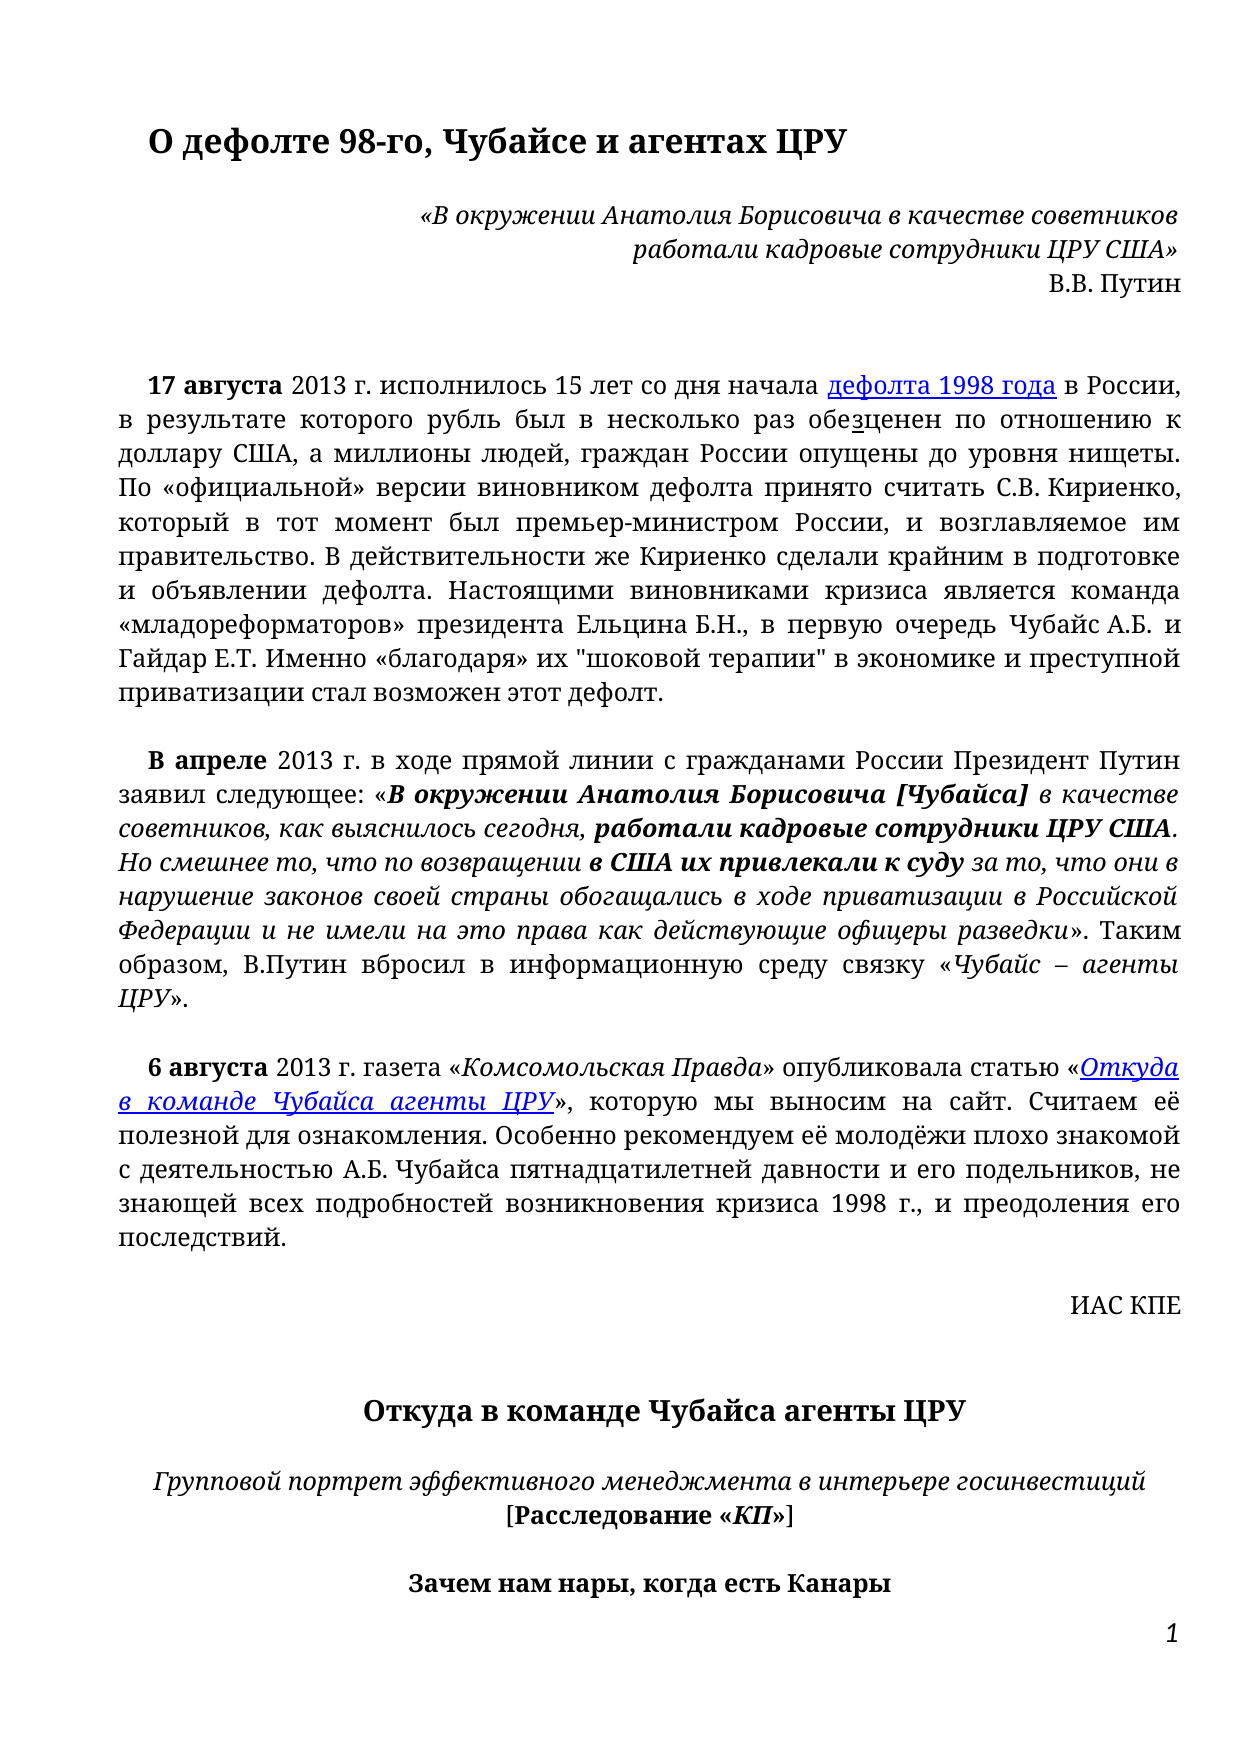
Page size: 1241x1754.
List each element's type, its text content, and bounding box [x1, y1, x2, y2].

text 17 августа 2013 г. исполнилось 15 лет со дня начала дефолта 1998 года в России, в результате которого рубль был в несколько раз обезценен по отношению к доллару США, а миллионы людей, граждан России опущены до уровня нищеты. По «официальной» версии виновником дефолта принято считать С.В. Кириенко, который в тот момент был премьер-министром России, и возглавляемое им правительство. В действительности же Кириенко сделали крайним в подготовке и объявлении дефолта. Настоящими виновниками кризиса является команда «младореформаторов» президента Ельцина Б.Н., в первую очередь Чубайс А.Б. и Гайдар Е.Т. Именно «благодаря» их "шоковой терапии" в экономике и преступной приватизации стал возможен этот дефолт. [118, 368, 1181, 708]
text Групповой портрет эффективного менеджмента в интерьере госинвестиций [Расследование «КП»] [118, 1463, 1181, 1532]
text Зачем нам нары, когда есть Канары [118, 1566, 1181, 1600]
text О дефолте 98-го, Чубайсе и агентах ЦРУ [118, 118, 1181, 163]
text работали кадровые сотрудники ЦРУ США» [118, 232, 1181, 266]
text Откуда в команде Чубайса агенты ЦРУ [118, 1390, 1181, 1429]
text «В окружении Анатолия Борисовича в качестве советников [118, 198, 1181, 232]
text В.В. Путин [118, 266, 1181, 300]
text ИАС КПЕ [118, 1288, 1181, 1322]
text В апреле 2013 г. в ходе прямой линии с гражданами России Президент Путин заявил следующее: «В окружении Анатолия Борисовича [Чубайса] в качестве советников, как выяснилось сегодня, работали кадровые сотрудники ЦРУ США. Но смешнее то, что по возвращении в США их привлекали к суду за то, что они в нарушение законов своей страны обогащались в ходе приватизации в Российской Федерации и не имели на это права как действующие офицеры разведки». Таким образом, В.Путин вбросил в информационную среду связку «Чубайс – агенты ЦРУ». [118, 743, 1181, 1015]
text 6 августа 2013 г. газета «Комсомольская Правда» опубликовала статью «Откуда в команде Чубайса агенты ЦРУ», которую мы выносим на сайт. Считаем её полезной для ознакомления. Особенно рекомендуем её молодёжи плохо знакомой с деятельностью А.Б. Чубайса пятнадцатилетней давности и его подельников, не знающей всех подробностей возникновения кризиса 1998 г., и преодоления его последствий. [118, 1049, 1181, 1253]
